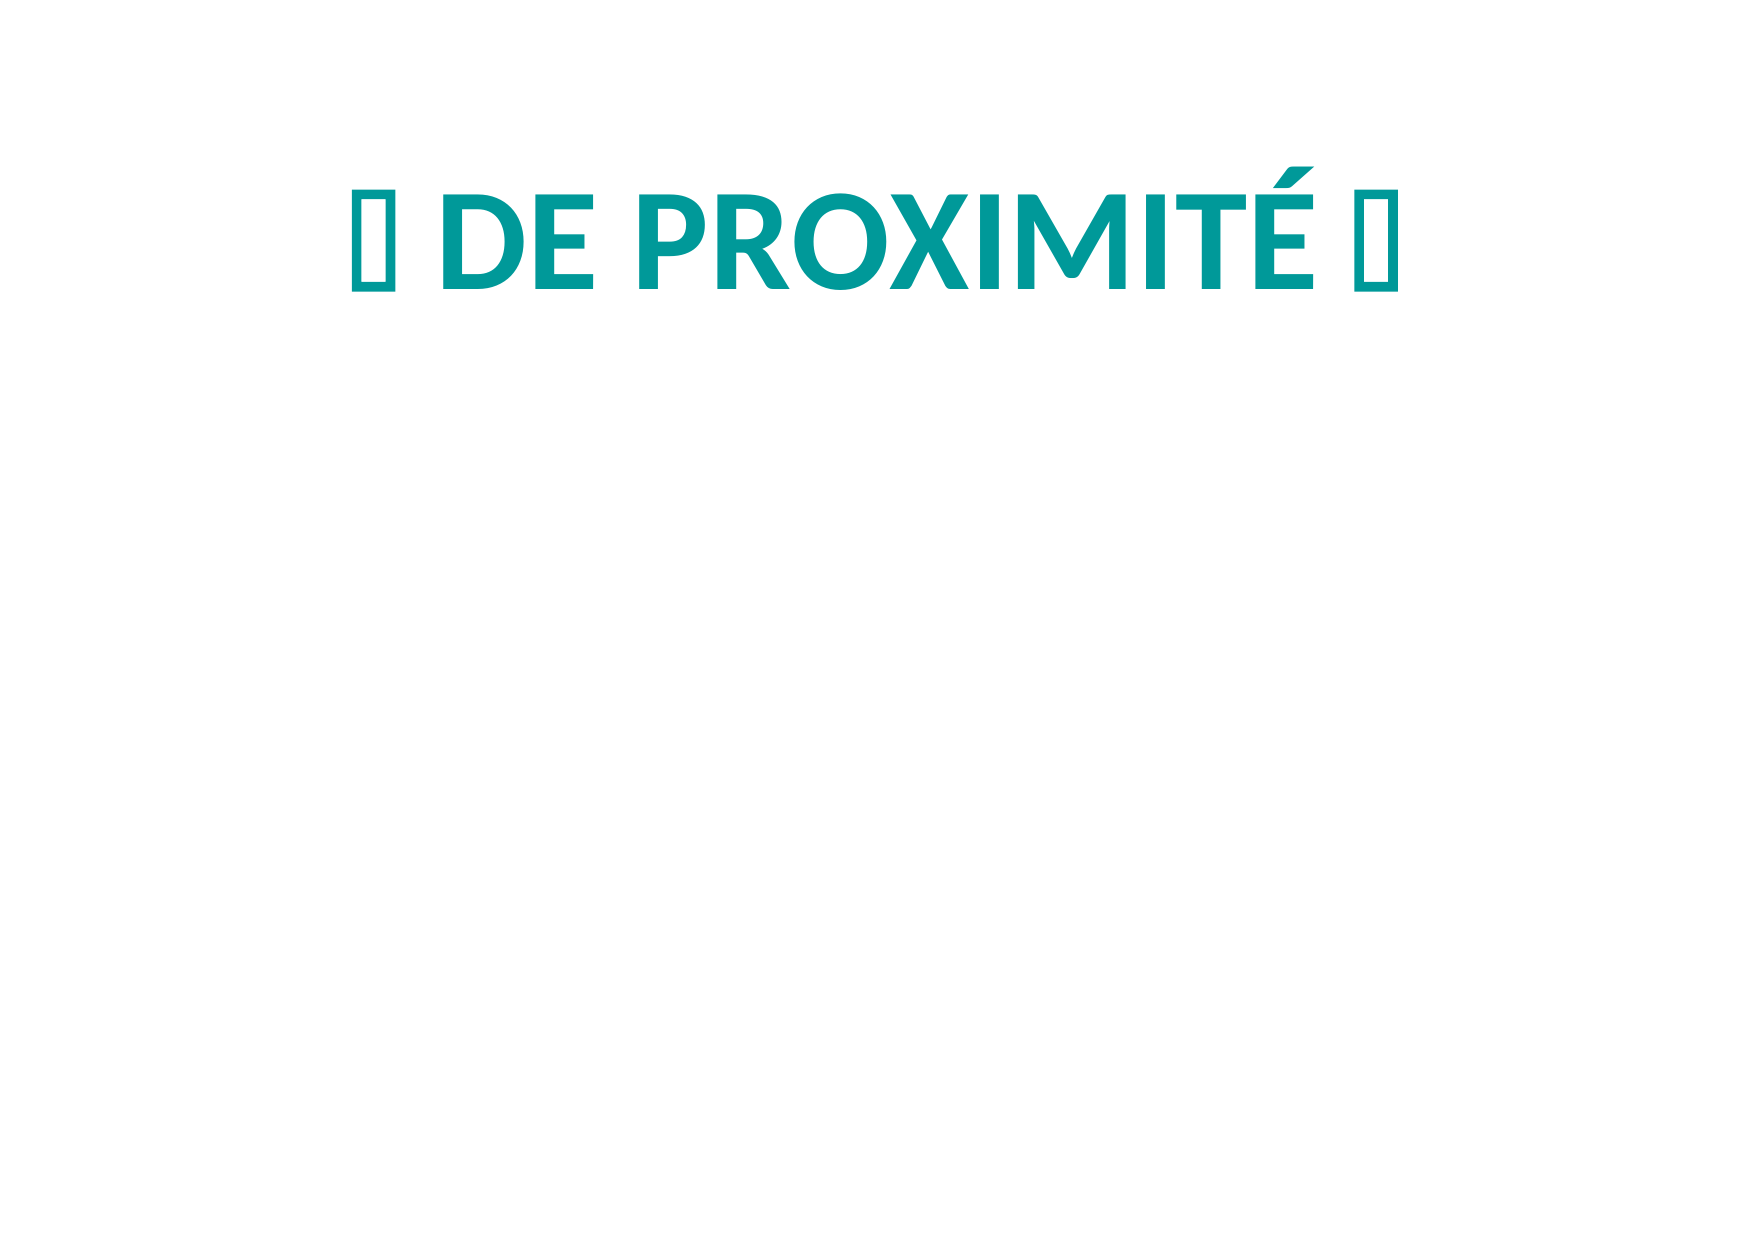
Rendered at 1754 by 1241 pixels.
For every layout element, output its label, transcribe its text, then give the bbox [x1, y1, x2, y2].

text  DE PROXIMITÉ  [148, 148, 1606, 326]
